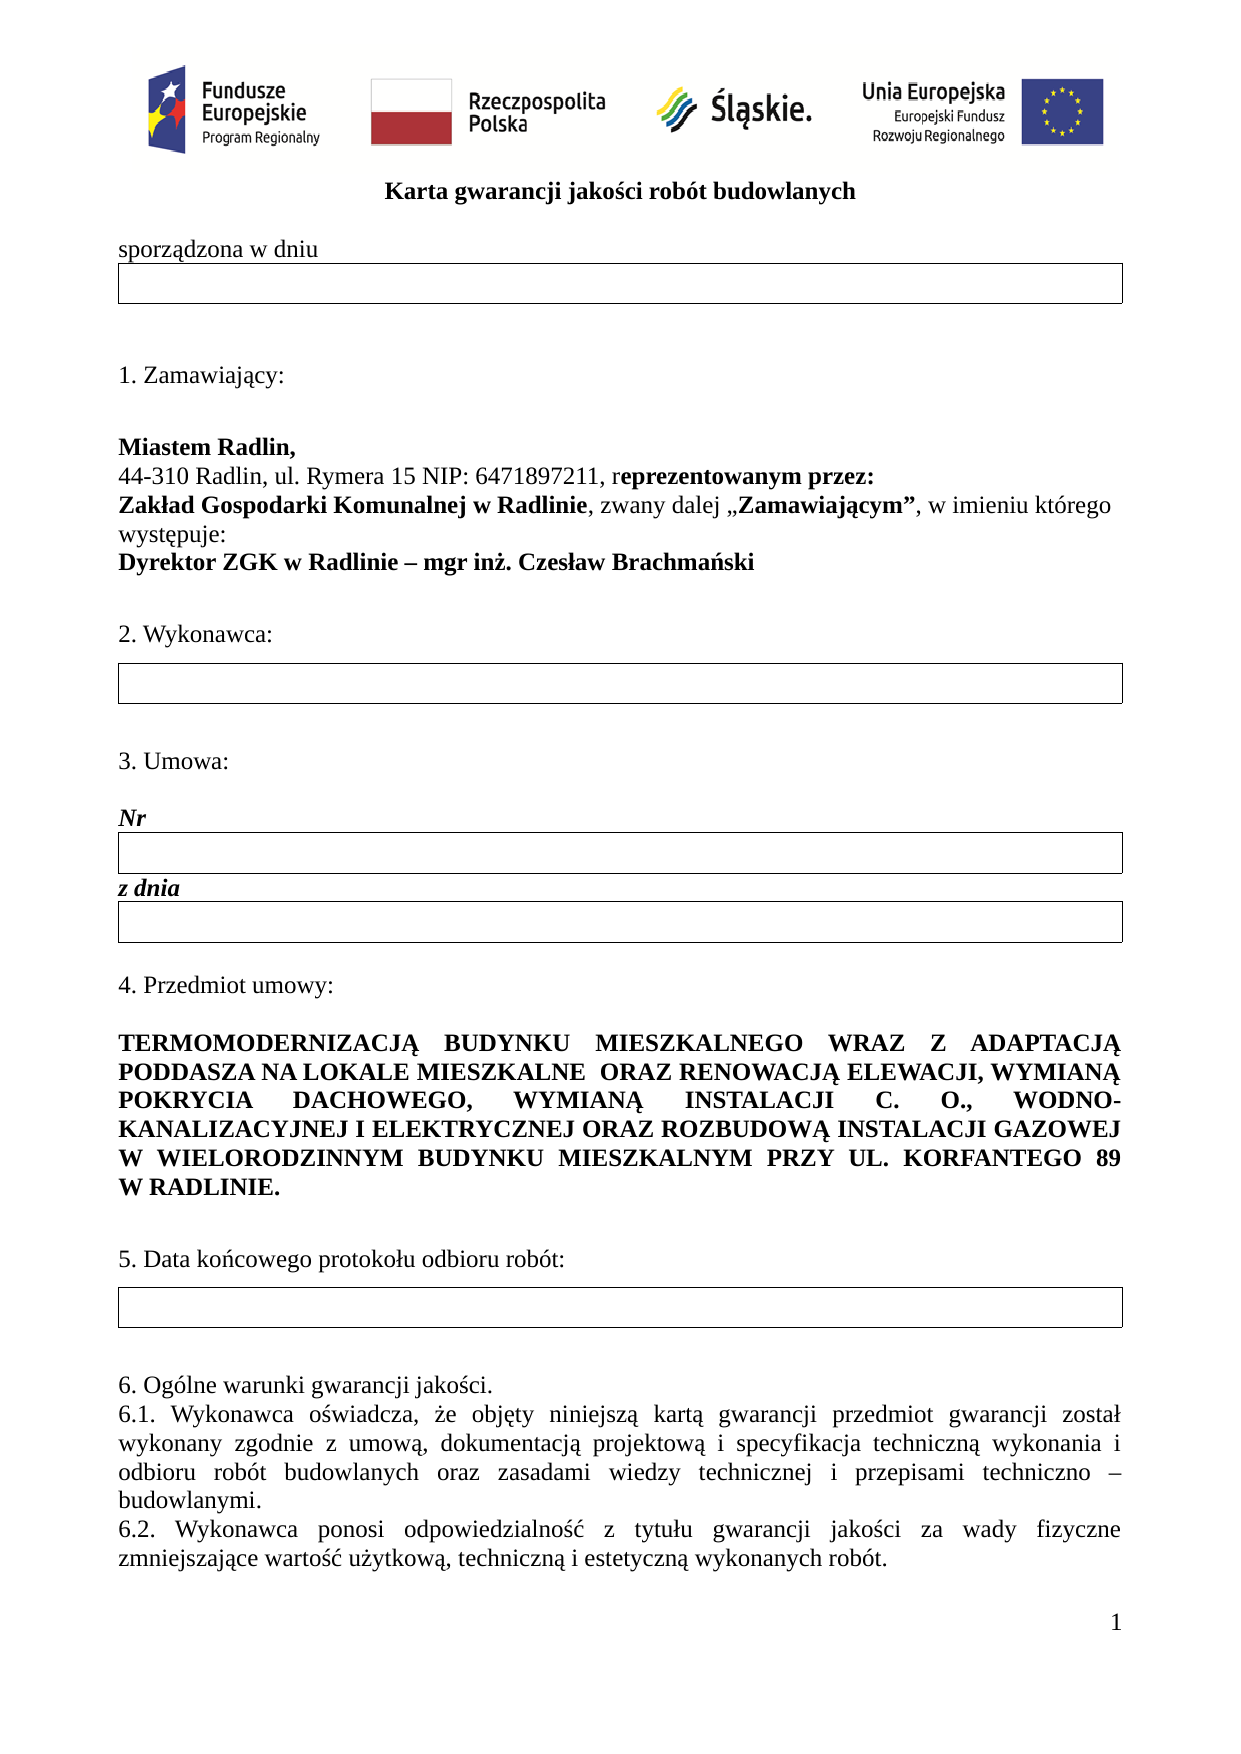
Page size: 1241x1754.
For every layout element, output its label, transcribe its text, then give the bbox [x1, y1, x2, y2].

table_header [119, 1288, 1122, 1327]
text 4. Przedmiot umowy: [118, 971, 1122, 999]
text Nr [118, 803, 1122, 832]
text z dnia [118, 874, 1122, 901]
text 44-310 Radlin, ul. Rymera 15 NIP: 6471897211, reprezentowanym przez: [118, 461, 1122, 490]
table_header [119, 833, 1122, 872]
text 2. Wykonawca: [118, 619, 1122, 648]
text 6. Ogólne warunki gwarancji jakości. [118, 1370, 1122, 1399]
text Miastem Radlin, [118, 432, 1122, 461]
table_header [119, 264, 1122, 303]
text 5. Data końcowego protokołu odbioru robót: [118, 1244, 1122, 1272]
text Zakład Gospodarki Komunalnej w Radlinie, zwany dalej „Zamawiającym”, w imieniu którego występuje: [118, 490, 1122, 547]
text 6.2. Wykonawca ponosi odpowiedzialność z tytułu gwarancji jakości za wady fizyczne zmniejszające wartość użytkową, techniczną i estetyczną wykonanych robót. [118, 1514, 1122, 1572]
picture [131, 44, 1120, 174]
text Karta gwarancji jakości robót budowlanych [118, 176, 1122, 205]
table_header [119, 664, 1122, 703]
text 3. Umowa: [118, 746, 1122, 775]
text 1. Zamawiający: [118, 361, 1122, 389]
text sporządzona w dniu [118, 234, 1122, 263]
table_header [119, 902, 1122, 942]
text TERMOMODERNIZACJĄ BUDYNKU MIESZKALNEGO WRAZ Z ADAPTACJĄ PODDASZA NA LOKALE MIESZKALNE ORAZ RENOWACJĄ ELEWACJI, WYMIANĄ POKRYCIA DACHOWEGO, WYMIANĄ INSTALACJI C. O., WODNO-KANALIZACYJNEJ I ELEKTRYCZNEJ ORAZ ROZBUDOWĄ INSTALACJI GAZOWEJ W WIELORODZINNYM BUDYNKU MIESZKALNYM PRZY UL. KORFANTEGO 89 W RADLINIE. [118, 1028, 1122, 1201]
text 6.1. Wykonawca oświadcza, że objęty niniejszą kartą gwarancji przedmiot gwarancji został wykonany zgodnie z umową, dokumentacją projektową i specyfikacja techniczną wykonania i odbioru robót budowlanych oraz zasadami wiedzy technicznej i przepisami techniczno – budowlanymi. [118, 1399, 1122, 1514]
text Dyrektor ZGK w Radlinie – mgr inż. Czesław Brachmański [118, 547, 1122, 576]
